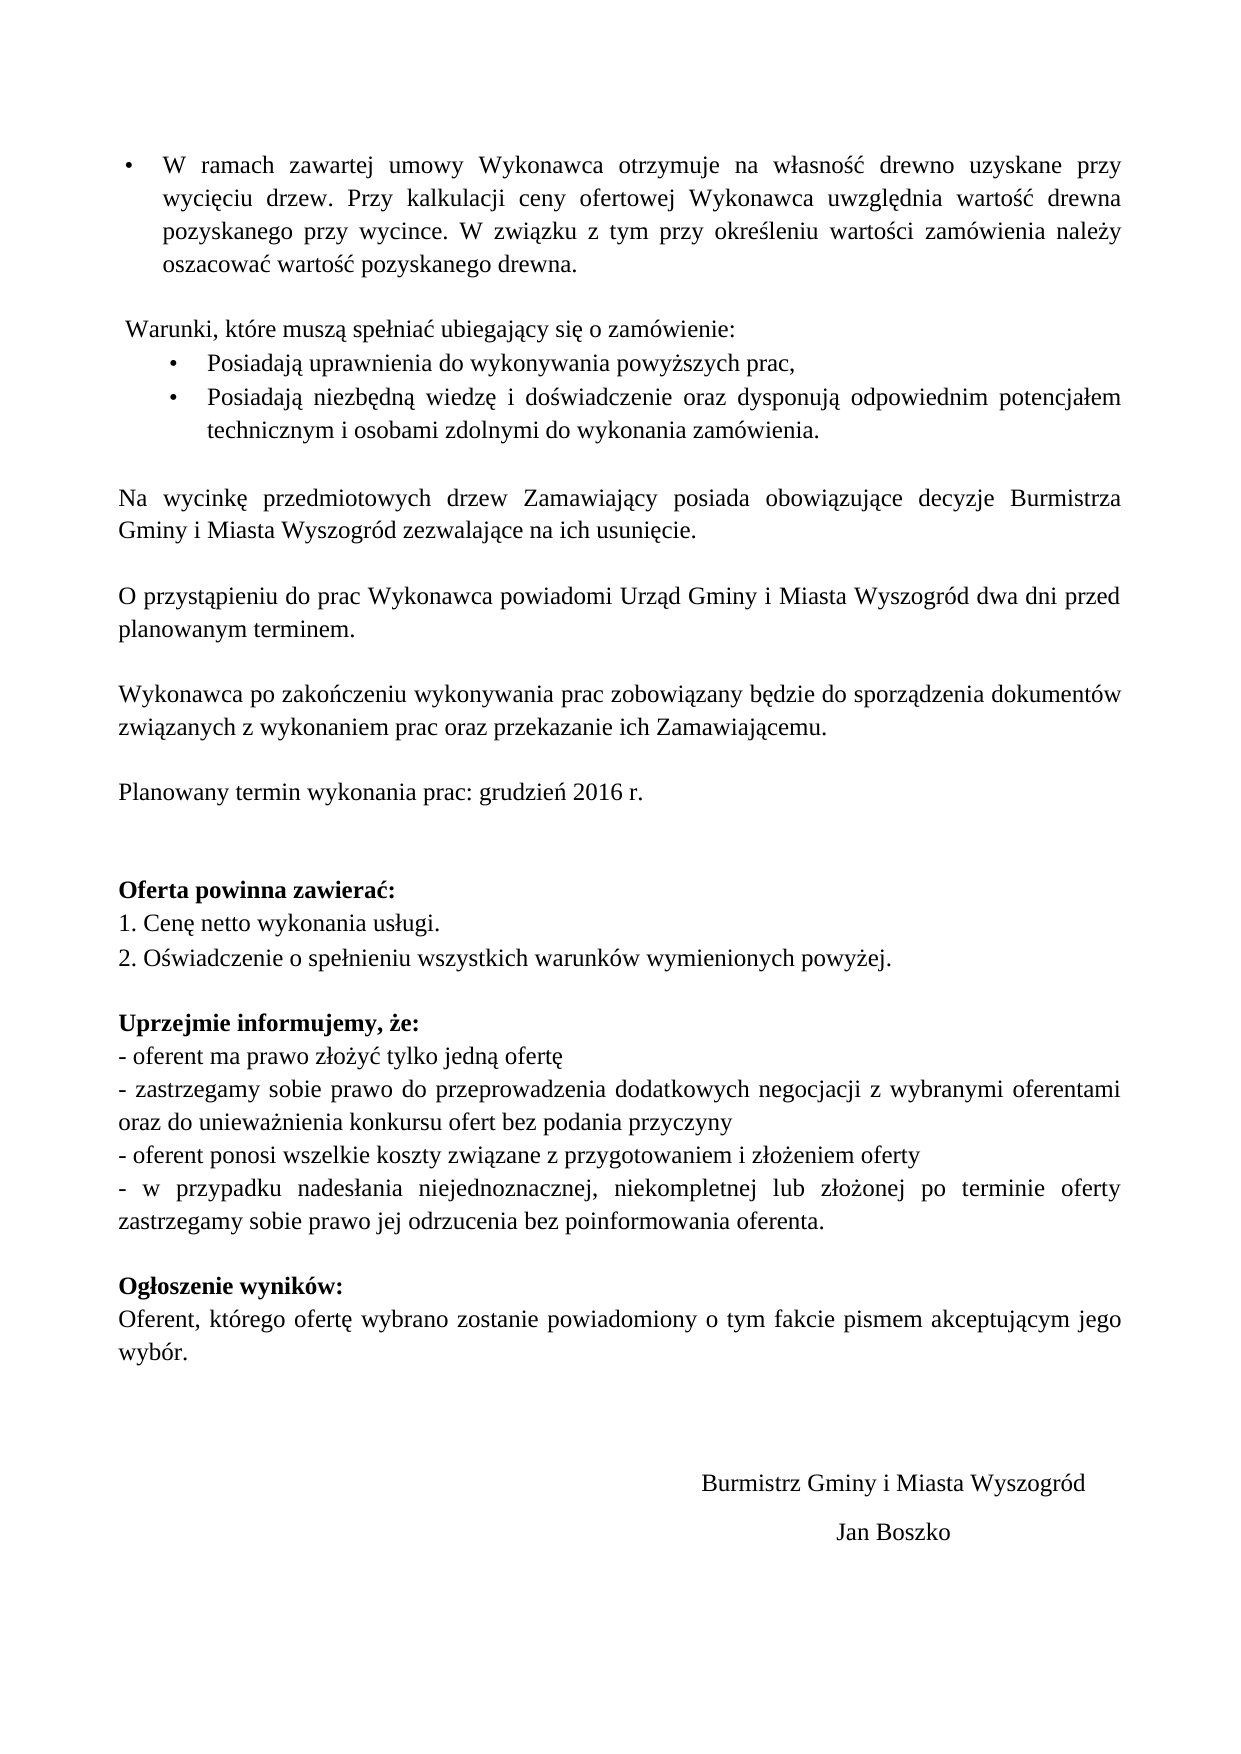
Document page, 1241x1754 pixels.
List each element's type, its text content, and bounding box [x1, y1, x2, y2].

text Planowany termin wykonania prac: grudzień 2016 r. [118, 777, 1122, 806]
list W ramach zawartej umowy Wykonawca otrzymuje na własność drewno uzyskane przy wycięciu drzew. Przy kalkulacji ceny ofertowej Wykonawca uwzględnia wartość drewna pozyskanego przy wycince. W związku z tym przy określeniu wartości zamówienia należy oszacować wartość pozyskanego drewna. [125, 150, 1122, 278]
text - oferent ponosi wszelkie koszty związane z przygotowaniem i złożeniem oferty [118, 1140, 1122, 1169]
text 1. Cenę netto wykonania usługi. [118, 908, 1122, 936]
text O przystąpieniu do prac Wykonawca powiadomi Urząd Gminy i Miasta Wyszogród dwa dni przed planowanym terminem. [118, 581, 1122, 643]
text Na wycinkę przedmiotowych drzew Zamawiający posiada obowiązujące decyzje Burmistrza Gminy i Miasta Wyszogród zezwalające na ich usunięcie. [118, 483, 1122, 544]
text Ogłoszenie wyników: [118, 1271, 1122, 1300]
text Oferta powinna zawierać: [118, 875, 1122, 903]
list Posiadają niezbędną wiedzę i doświadczenie oraz dysponują odpowiednim potencjałem technicznym i osobami zdolnymi do wykonania zamówienia. [169, 382, 1122, 444]
text - w przypadku nadesłania niejednoznacznej, niekompletnej lub złożonej po terminie oferty zastrzegamy sobie prawo jej odrzucenia bez poinformowania oferenta. [118, 1173, 1122, 1235]
text Warunki, które muszą spełniać ubiegający się o zamówienie: [125, 314, 1122, 343]
text Oferent, którego ofertę wybrano zostanie powiadomiony o tym fakcie pismem akceptującym jego wybór. [118, 1304, 1122, 1366]
text Burmistrz Gminy i Miasta Wyszogród [664, 1468, 1122, 1497]
text 2. Oświadczenie o spełnieniu wszystkich warunków wymienionych powyżej. [118, 943, 1122, 971]
text - zastrzegamy sobie prawo do przeprowadzenia dodatkowych negocjacji z wybranymi oferentami oraz do unieważnienia konkursu ofert bez podania przyczyny [118, 1074, 1122, 1136]
text Uprzejmie informujemy, że: [118, 1008, 1122, 1037]
text Jan Boszko [664, 1517, 1122, 1546]
list Posiadają uprawnienia do wykonywania powyższych prac, [169, 348, 1122, 376]
text - oferent ma prawo złożyć tylko jedną ofertę [118, 1041, 1122, 1069]
text Wykonawca po zakończeniu wykonywania prac zobowiązany będzie do sporządzenia dokumentów związanych z wykonaniem prac oraz przekazanie ich Zamawiającemu. [118, 679, 1122, 741]
